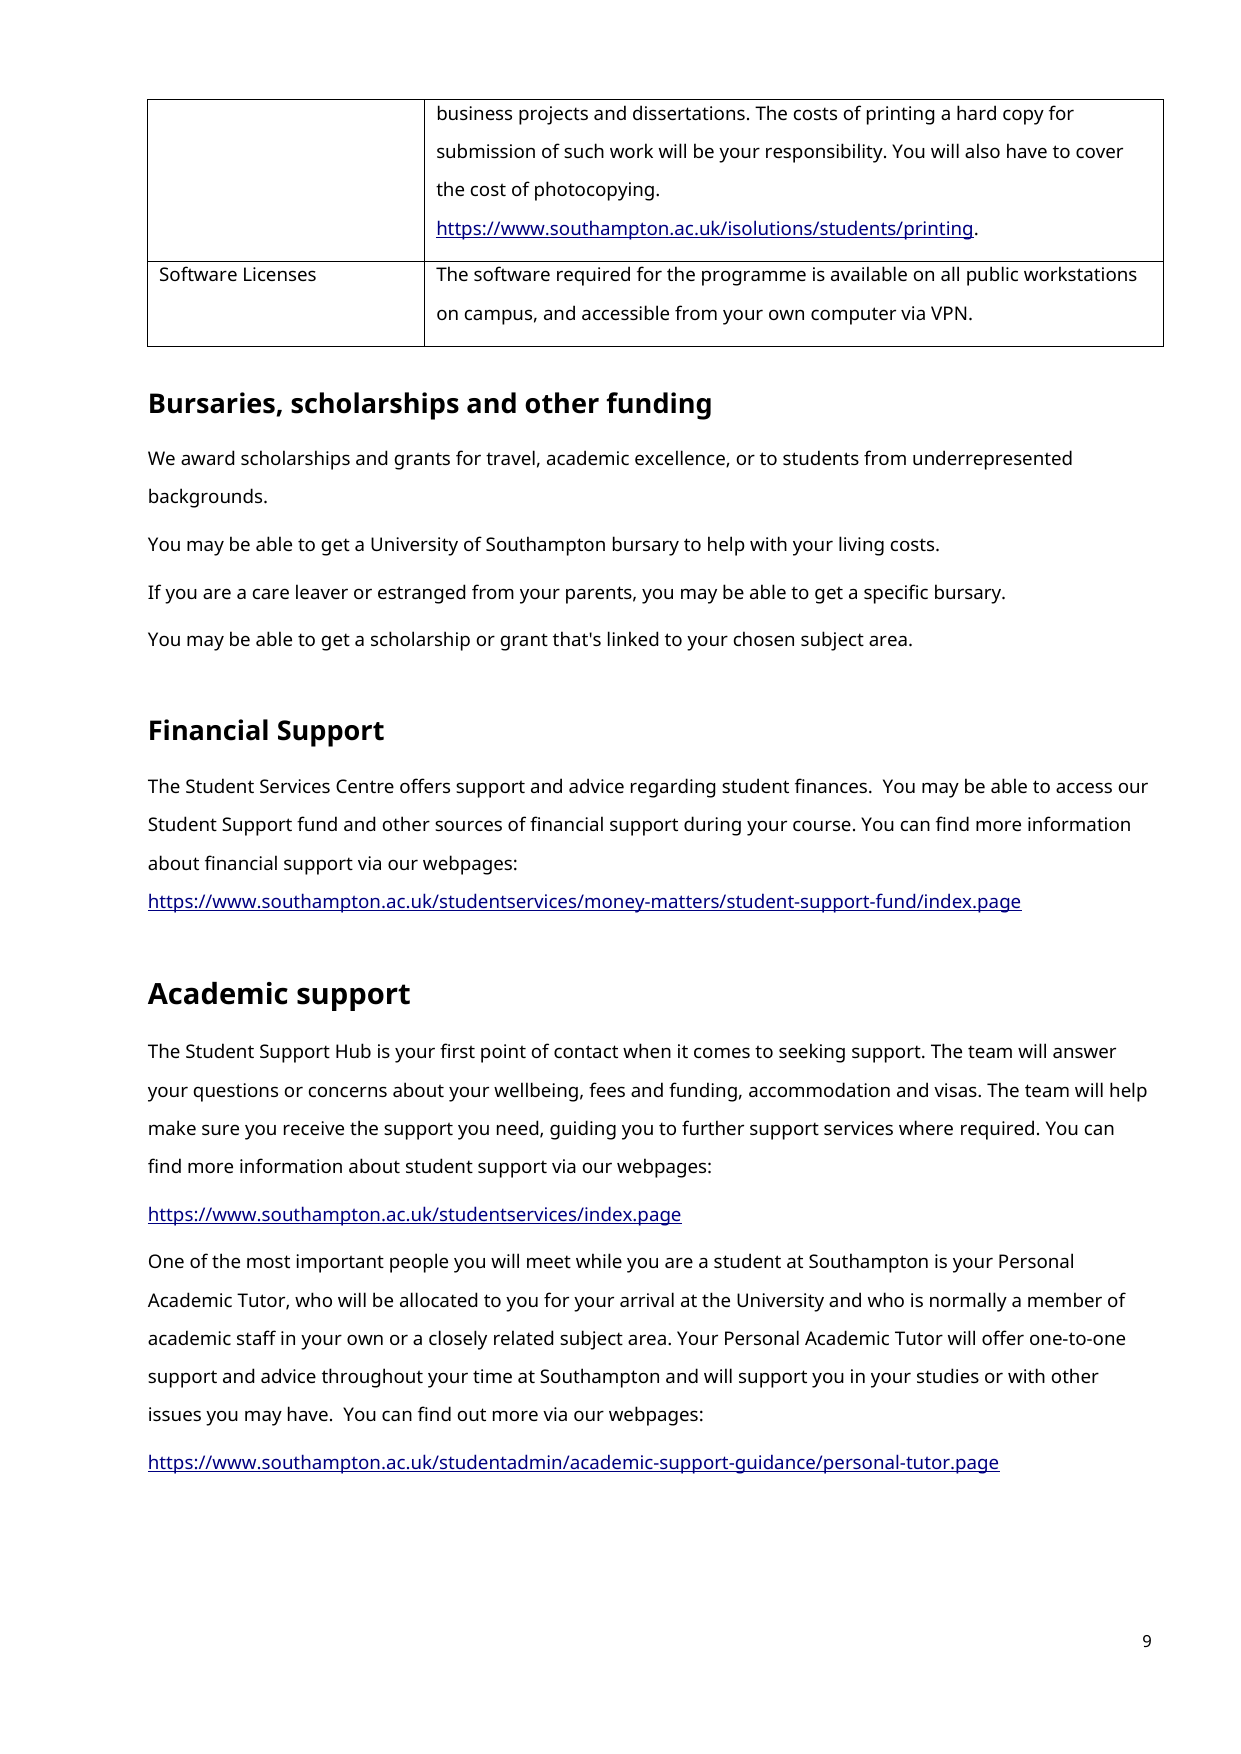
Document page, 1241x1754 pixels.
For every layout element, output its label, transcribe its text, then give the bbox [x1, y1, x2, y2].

subtitle Academic support [148, 973, 1152, 1013]
subtitle Bursaries, scholarships and other funding [148, 384, 1152, 421]
text https://www.southampton.ac.uk/studentadmin/academic-support-guidance/personal-tutor.page [148, 1449, 1152, 1475]
table_cell business projects and dissertations. The costs of printing a hard copy for submission of such work will be your responsibility. You will also have to cover the cost of photocopying. https://www.southampton.ac.uk/isolutions/students/printing. [425, 100, 1163, 261]
text You may be able to get a University of Southampton bursary to help with your living costs. [148, 531, 1152, 557]
table_cell The software required for the programme is available on all public workstations on campus, and accessible from your own computer via VPN. [425, 262, 1163, 346]
table_cell Software Licenses [148, 262, 424, 346]
text https://www.southampton.ac.uk/studentservices/index.page [148, 1201, 1152, 1227]
text The Student Support Hub is your first point of contact when it comes to seeking support. The team will answer your questions or concerns about your wellbeing, fees and funding, accommodation and visas. The team will help make sure you receive the support you need, guiding you to further support services where required. You can find more information about student support via our webpages: [148, 1039, 1152, 1179]
text One of the most important people you will meet while you are a student at Southampton is your Personal Academic Tutor, who will be allocated to you for your arrival at the University and who is normally a member of academic staff in your own or a closely related subject area. Your Personal Academic Tutor will offer one-to-one support and advice throughout your time at Southampton and will support you in your studies or with other issues you may have. You can find out more via our webpages: [148, 1249, 1152, 1427]
text The Student Services Centre offers support and advice regarding student finances. You may be able to access our Student Support fund and other sources of financial support during your course. You can find more information about financial support via our webpages: https://www.southampton.ac.uk/studentservices/money-matters/student-support-fund/index.page [148, 773, 1152, 913]
text You may be able to get a scholarship or grant that's linked to your chosen subject area. [148, 627, 1152, 652]
text We award scholarships and grants for travel, academic excellence, or to students from underrepresented backgrounds. [148, 446, 1152, 509]
table_cell [148, 100, 424, 261]
text If you are a care leaver or estranged from your parents, you may be able to get a specific bursary. [148, 579, 1152, 604]
subtitle Financial Support [148, 712, 1152, 749]
